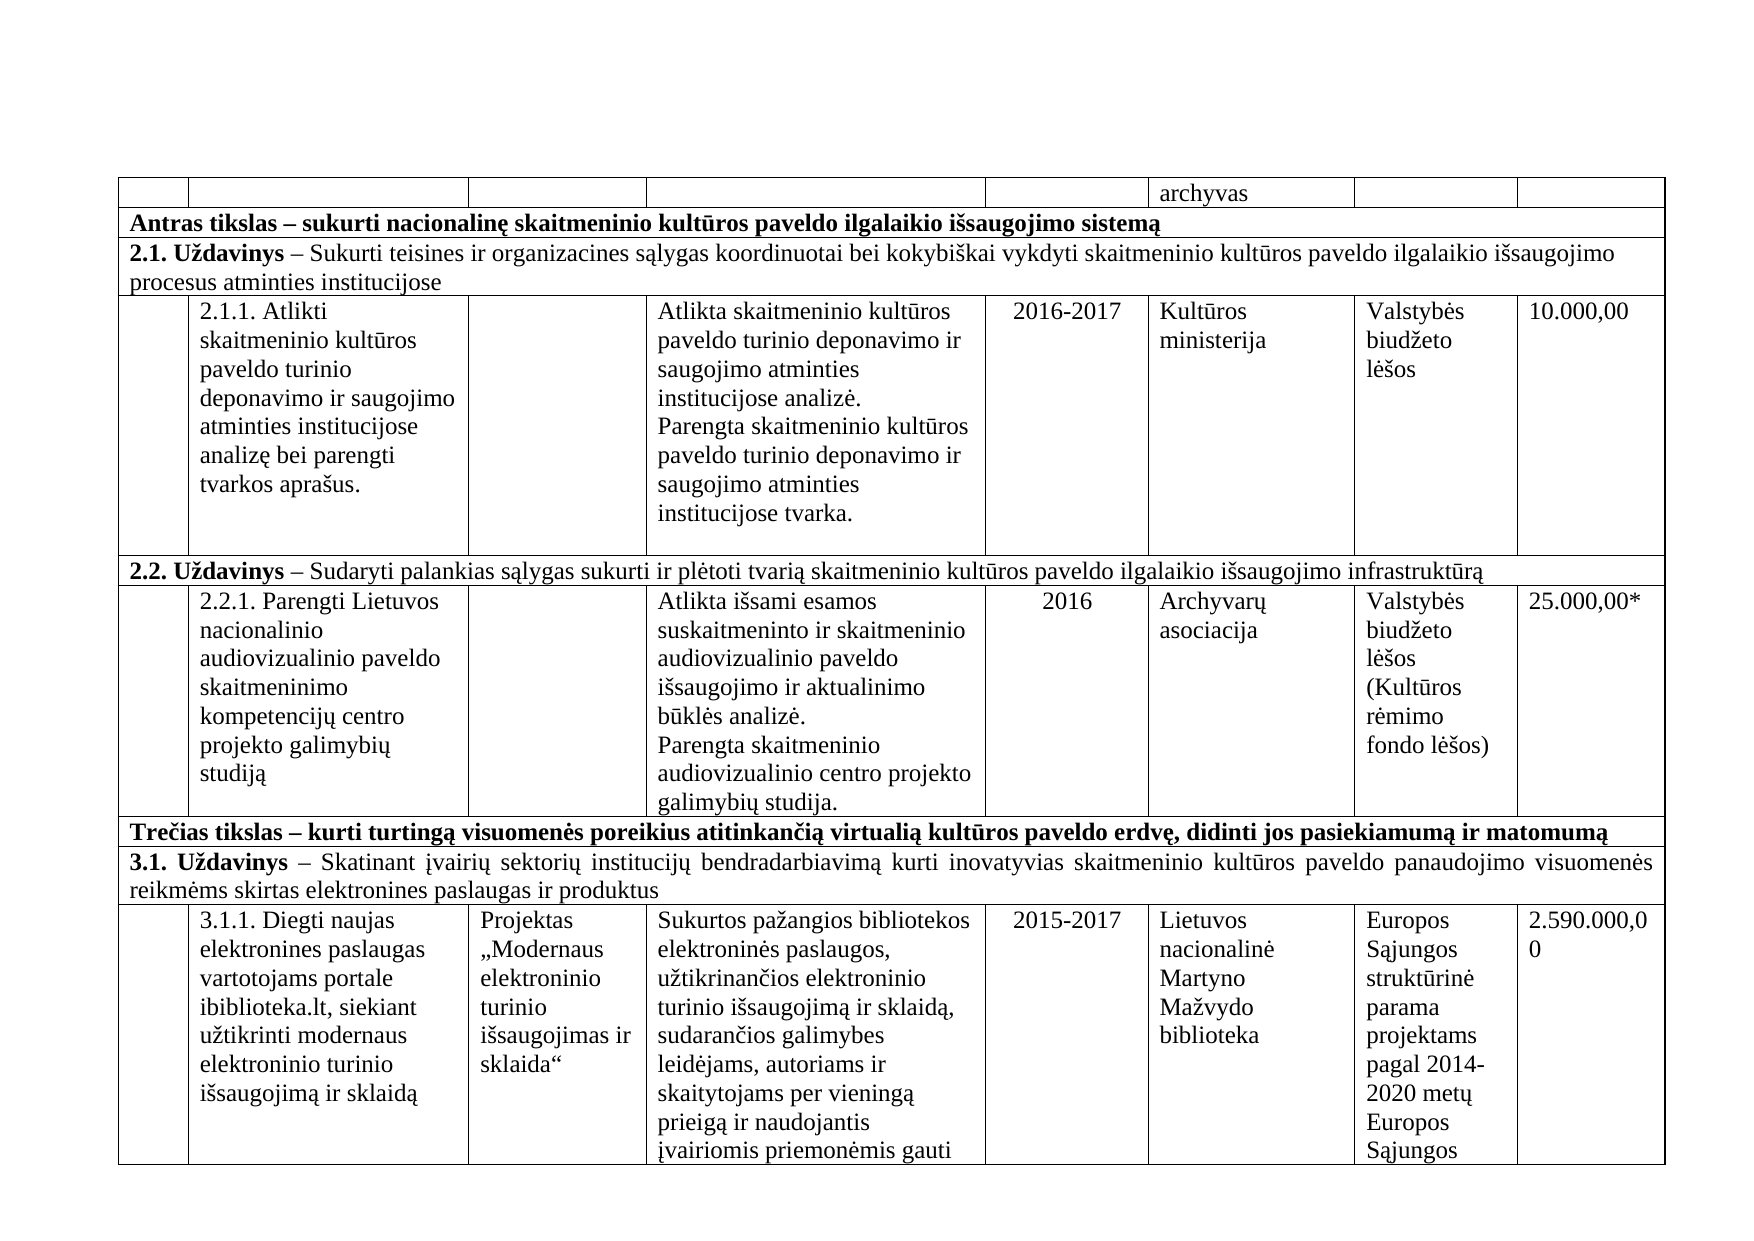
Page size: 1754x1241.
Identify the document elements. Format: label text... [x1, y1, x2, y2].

table_cell [986, 178, 1148, 207]
table_cell [119, 178, 188, 207]
table_cell [119, 586, 188, 816]
table_cell Valstybės biudžeto lėšos [1355, 296, 1517, 555]
table_cell archyvas [1149, 178, 1354, 207]
table_cell 2016 [986, 586, 1148, 816]
table_cell Atlikta išsami esamos suskaitmeninto ir skaitmeninio audiovizualinio paveldo išsaugojimo ir aktualinimo būklės analizė. Parengta skaitmeninio audiovizualinio centro projekto galimybių studija. [647, 586, 985, 816]
table_cell 2016-2017 [986, 296, 1148, 555]
table_cell 3.1. Uždavinys – Skatinant įvairių sektorių institucijų bendradarbiavimą kurti inovatyvias skaitmeninio kultūros paveldo panaudojimo visuomenės reikmėms skirtas elektronines paslaugas ir produktus [119, 847, 1664, 904]
table_cell Valstybės biudžeto lėšos (Kultūros rėmimo fondo lėšos) [1355, 586, 1517, 816]
table_cell 2.2.1. Parengti Lietuvos nacionalinio audiovizualinio paveldo skaitmeninimo kompetencijų centro projekto galimybių studiją [189, 586, 468, 816]
table_cell Sukurtos pažangios bibliotekos elektroninės paslaugos, užtikrinančios elektroninio turinio išsaugojimą ir sklaidą, sudarančios galimybes leidėjams, autoriams ir skaitytojams per vieningą prieigą ir naudojantis įvairiomis priemonėmis gauti [647, 905, 985, 1164]
table_cell 10.000,00 [1518, 296, 1664, 555]
table_cell Antras tikslas – sukurti nacionalinę skaitmeninio kultūros paveldo ilgalaikio išsaugojimo sistemą [119, 208, 1664, 237]
table_cell Trečias tikslas – kurti turtingą visuomenės poreikius atitinkančią virtualią kultūros paveldo erdvę, didinti jos pasiekiamumą ir matomumą [119, 817, 1664, 846]
table_cell [119, 296, 188, 555]
table_cell Europos Sąjungos struktūrinė parama projektams pagal 2014-2020 metų Europos Sąjungos [1355, 905, 1517, 1164]
table_cell [469, 296, 646, 555]
table_cell 2015-2017 [986, 905, 1148, 1164]
table_cell [119, 905, 188, 1164]
table_cell Projektas „Modernaus elektroninio turinio išsaugojimas ir sklaida“ [469, 905, 646, 1164]
table_cell [1518, 178, 1664, 207]
table_cell 2.1. Uždavinys – Sukurti teisines ir organizacines sąlygas koordinuotai bei kokybiškai vykdyti skaitmeninio kultūros paveldo ilgalaikio išsaugojimo procesus atminties institucijose [119, 238, 1664, 295]
table_cell [469, 586, 646, 816]
table_cell [189, 178, 468, 207]
table_cell Kultūros ministerija [1149, 296, 1354, 555]
table_cell 2.1.1. Atlikti skaitmeninio kultūros paveldo turinio deponavimo ir saugojimo atminties institucijose analizę bei parengti tvarkos aprašus. [189, 296, 468, 555]
table_cell 3.1.1. Diegti naujas elektronines paslaugas vartotojams portale ibiblioteka.lt, siekiant užtikrinti modernaus elektroninio turinio išsaugojimą ir sklaidą [189, 905, 468, 1164]
table_cell 2.2. Uždavinys – Sudaryti palankias sąlygas sukurti ir plėtoti tvarią skaitmeninio kultūros paveldo ilgalaikio išsaugojimo infrastruktūrą [119, 556, 1664, 585]
table_cell 25.000,00* [1518, 586, 1664, 816]
table_cell [647, 178, 985, 207]
table_cell [469, 178, 646, 207]
table_cell Atlikta skaitmeninio kultūros paveldo turinio deponavimo ir saugojimo atminties institucijose analizė. Parengta skaitmeninio kultūros paveldo turinio deponavimo ir saugojimo atminties institucijose tvarka. [647, 296, 985, 555]
table_cell Archyvarų asociacija [1149, 586, 1354, 816]
table_cell Lietuvos nacionalinė Martyno Mažvydo biblioteka [1149, 905, 1354, 1164]
table_cell [1355, 178, 1517, 207]
table_cell 2.590.000,00 [1518, 905, 1664, 1164]
